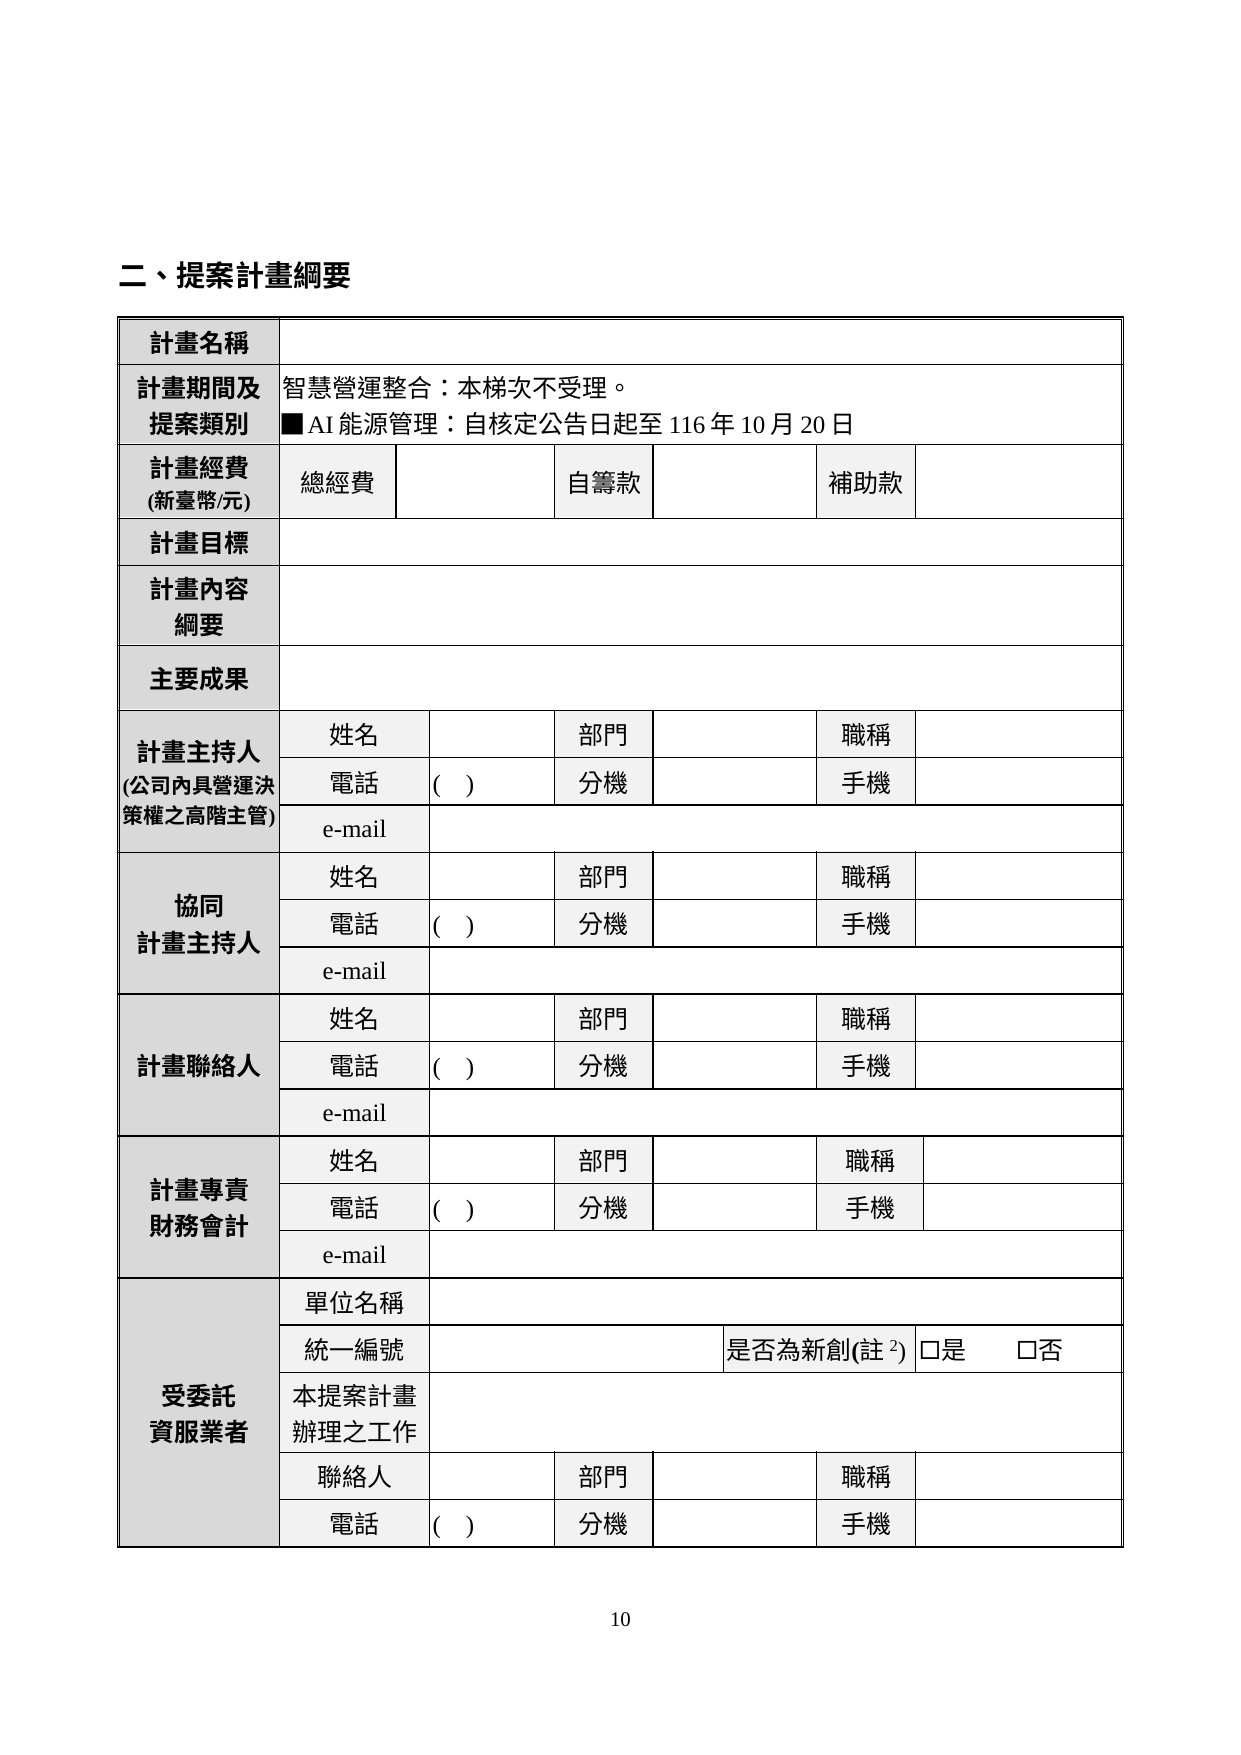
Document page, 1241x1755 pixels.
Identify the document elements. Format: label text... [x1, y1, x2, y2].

table_cell 手機 [817, 1500, 915, 1546]
table_cell 分機 [555, 1500, 652, 1546]
table_cell 姓名 [280, 1137, 429, 1182]
table_cell [654, 445, 816, 517]
table_cell e-mail [280, 1090, 429, 1135]
table_cell [430, 1090, 1121, 1135]
table_cell [430, 853, 554, 899]
table_cell [430, 1231, 1121, 1277]
table_cell [430, 948, 1121, 993]
table_cell 部門 [555, 853, 652, 899]
table_cell 手機 [817, 1184, 923, 1230]
table_cell 計畫專責 財務會計 [120, 1137, 279, 1277]
table_cell [916, 1453, 1121, 1499]
table_cell [430, 1373, 1121, 1451]
table_cell [430, 711, 554, 757]
table_cell [397, 445, 554, 517]
table_cell [654, 1042, 816, 1088]
table_cell 是 否 [916, 1326, 1121, 1372]
table_cell 部門 [555, 995, 652, 1041]
table_cell 部門 [555, 1453, 652, 1499]
table_cell 姓名 [280, 711, 429, 757]
table_cell 是否為新創(註2) [724, 1326, 915, 1372]
table_cell [916, 853, 1121, 899]
table_cell e-mail [280, 1231, 429, 1277]
table_cell 電話 [280, 900, 429, 946]
table_cell ( ) [430, 900, 554, 946]
table_cell 聯絡人 [280, 1453, 429, 1499]
table_cell 計畫主持人 (公司內具營運決策權之高階主管) [120, 711, 279, 851]
table_cell [430, 995, 554, 1041]
table_cell 手機 [817, 758, 915, 804]
table_cell 電話 [280, 1042, 429, 1088]
table_cell 職稱 [817, 995, 915, 1041]
table_cell 職稱 [817, 1453, 915, 1499]
table_cell 職稱 [817, 853, 915, 899]
table_cell 計畫經費 (新臺幣/元) [120, 445, 279, 517]
table_cell [654, 1453, 816, 1499]
table_cell [916, 900, 1121, 946]
table_cell [430, 1453, 554, 1499]
table_header [280, 320, 1121, 364]
table_cell 職稱 [817, 1137, 923, 1182]
table_cell 分機 [555, 1042, 652, 1088]
table_cell 計畫目標 [120, 519, 279, 565]
table_cell 本提案計畫辦理之工作 [280, 1373, 429, 1451]
table_cell 分機 [555, 1184, 652, 1230]
table_cell [924, 1137, 1121, 1182]
table_cell [916, 711, 1121, 757]
table_cell [654, 853, 816, 899]
table_cell [916, 995, 1121, 1041]
table_cell 統一編號 [280, 1326, 429, 1372]
table_cell 分機 [555, 900, 652, 946]
table_cell [916, 1500, 1121, 1546]
table_cell 計畫內容 綱要 [120, 566, 279, 644]
table_cell ( ) [430, 1042, 554, 1088]
table_cell ( ) [430, 1184, 554, 1230]
table_cell [916, 758, 1121, 804]
table_header 計畫名稱 [120, 320, 279, 364]
table_cell [654, 900, 816, 946]
table_cell [654, 1137, 816, 1182]
table_cell [924, 1184, 1121, 1230]
table_cell 部門 [555, 711, 652, 757]
table_cell 主要成果 [120, 646, 279, 709]
table_cell 補助款 [817, 445, 915, 517]
table_cell 電話 [280, 1184, 429, 1230]
table_cell [280, 519, 1121, 565]
table_cell [654, 1184, 816, 1230]
table_cell e-mail [280, 948, 429, 993]
table_cell 受委託 資服業者 [120, 1279, 279, 1546]
table_cell ( ) [430, 758, 554, 804]
table_cell 計畫聯絡人 [120, 995, 279, 1135]
table_cell 單位名稱 [280, 1279, 429, 1324]
table_cell [916, 445, 1121, 517]
table_cell 智慧營運整合：本梯次不受理。 AI能源管理：自核定公告日起至116年10月20日 [280, 365, 1121, 443]
table_cell [430, 1326, 723, 1372]
table_cell [280, 646, 1121, 709]
table_cell 自籌款 [555, 445, 652, 517]
table_cell 電話 [280, 1500, 429, 1546]
table_cell 姓名 [280, 995, 429, 1041]
table_cell 手機 [817, 900, 915, 946]
table_cell e-mail [280, 806, 429, 851]
table_cell ( ) [430, 1500, 554, 1546]
table_cell [916, 1042, 1121, 1088]
table_cell [654, 1500, 816, 1546]
table_cell [430, 806, 1121, 851]
table_cell 總經費 [280, 445, 395, 517]
table_cell 部門 [555, 1137, 652, 1182]
table_cell [430, 1279, 1121, 1324]
subtitle 二、提案計畫綱要 [118, 232, 1122, 294]
table_cell 協同 計畫主持人 [120, 853, 279, 993]
table_cell 電話 [280, 758, 429, 804]
table_cell [654, 758, 816, 804]
table_cell 分機 [555, 758, 652, 804]
table_cell [430, 1137, 554, 1182]
table_cell 手機 [817, 1042, 915, 1088]
table_cell 姓名 [280, 853, 429, 899]
table_cell [654, 995, 816, 1041]
table_cell 職稱 [817, 711, 915, 757]
table_cell [654, 711, 816, 757]
table_cell 計畫期間及 提案類別 [120, 365, 279, 443]
table_cell [280, 566, 1121, 644]
